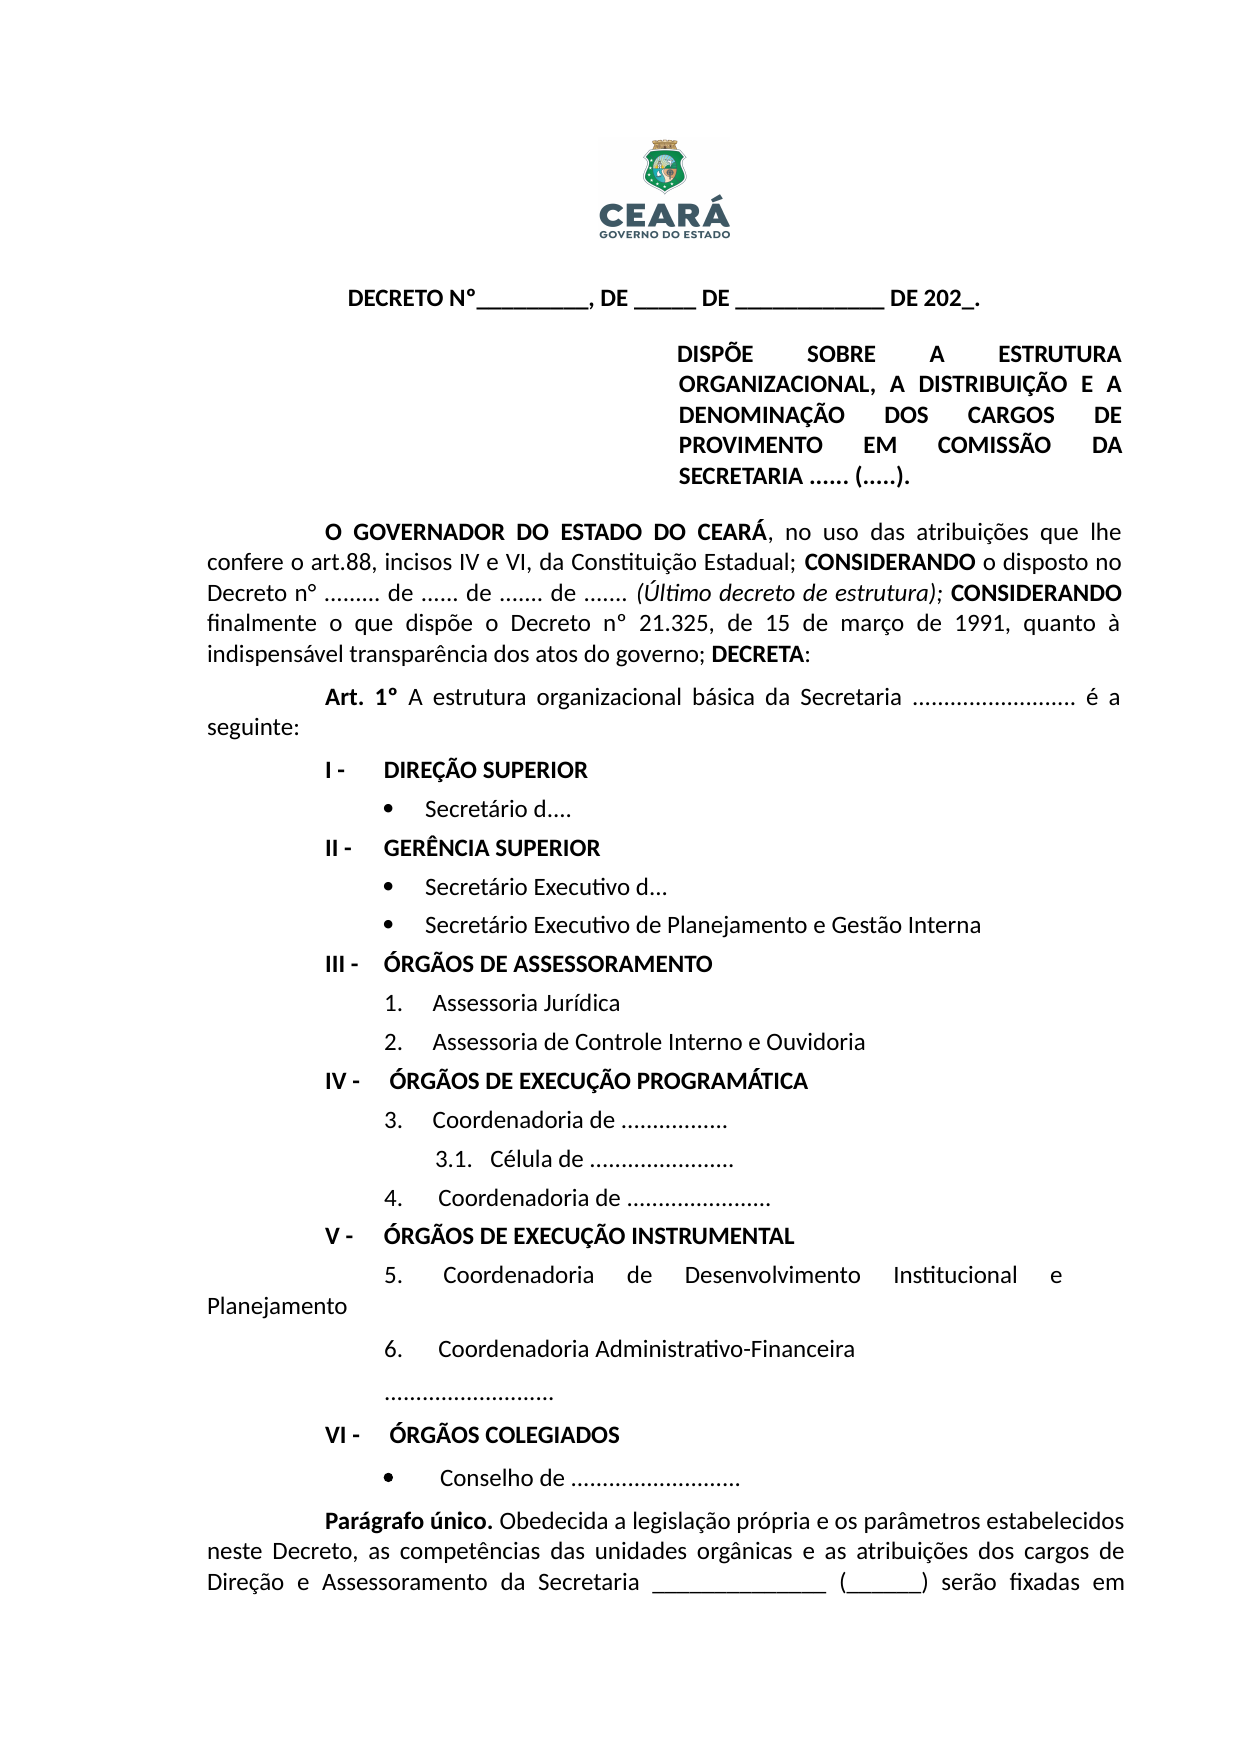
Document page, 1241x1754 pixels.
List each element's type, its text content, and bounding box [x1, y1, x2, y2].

list Célula de ....................... [402, 1143, 1122, 1173]
list Coordenadoria Administrativo-Financeira [384, 1333, 1063, 1363]
picture [598, 137, 730, 239]
list Assessoria de Controle Interno e Ouvidoria [384, 1026, 1063, 1057]
list Secretário Executivo d... [207, 871, 1063, 901]
list Assessoria Jurídica [384, 987, 1063, 1018]
text DISPÕE SOBRE A ESTRUTURA ORGANIZACIONAL, A DISTRIBUIÇÃO E A DENOMINAÇÃO DOS CARGOS DE PROVIMENTO EM COMISSÃO DA SECRETARIA ...... (.....). [677, 338, 1122, 491]
text Parágrafo único. Obedecida a legislação própria e os parâmetros estabelecidos neste Decreto, as competências das unidades orgânicas e as atribuições dos cargos de Direção e Assessoramento da Secretaria ______________ (______) serão fixadas em [207, 1505, 1126, 1597]
list ÓRGÃOS COLEGIADOS [207, 1419, 1122, 1449]
text DECRETO Nº_________, DE _____ DE ____________ DE 202_. [207, 282, 1122, 313]
text ........................... [384, 1376, 1063, 1406]
list Secretário Executivo de Planejamento e Gestão Interna [207, 910, 1063, 940]
list Secretário d.... [207, 793, 1063, 824]
list Conselho de ........................... [207, 1462, 1122, 1492]
list ÓRGÃOS DE EXECUÇÃO PROGRAMÁTICA [207, 1065, 1122, 1096]
list Coordenadoria de Desenvolvimento Institucional e Planejamento [207, 1259, 1063, 1320]
list Coordenadoria de ................. [384, 1104, 1063, 1134]
list ÓRGÃOS DE EXECUÇÃO INSTRUMENTAL [207, 1221, 1122, 1251]
list ÓRGÃOS DE ASSESSORAMENTO [207, 948, 1122, 979]
list DIREÇÃO SUPERIOR [207, 754, 1122, 785]
list Coordenadoria de ....................... [384, 1182, 1063, 1212]
text O GOVERNADOR DO ESTADO DO CEARÁ, no uso das atribuições que lhe confere o art.88, incisos IV e VI, da Constituição Estadual; CONSIDERANDO o disposto no Decreto n° ......... de ...... de ....... de ....... (Último decreto de estrutura); CONSIDERANDO finalmente o que dispõe o Decreto nº 21.325, de 15 de março de 1991, quanto à indispensável transparência dos atos do governo; DECRETA: [207, 516, 1122, 668]
text Art. 1º A estrutura organizacional básica da Secretaria .......................... é a seguinte: [207, 681, 1122, 742]
list GERÊNCIA SUPERIOR [207, 832, 1122, 862]
